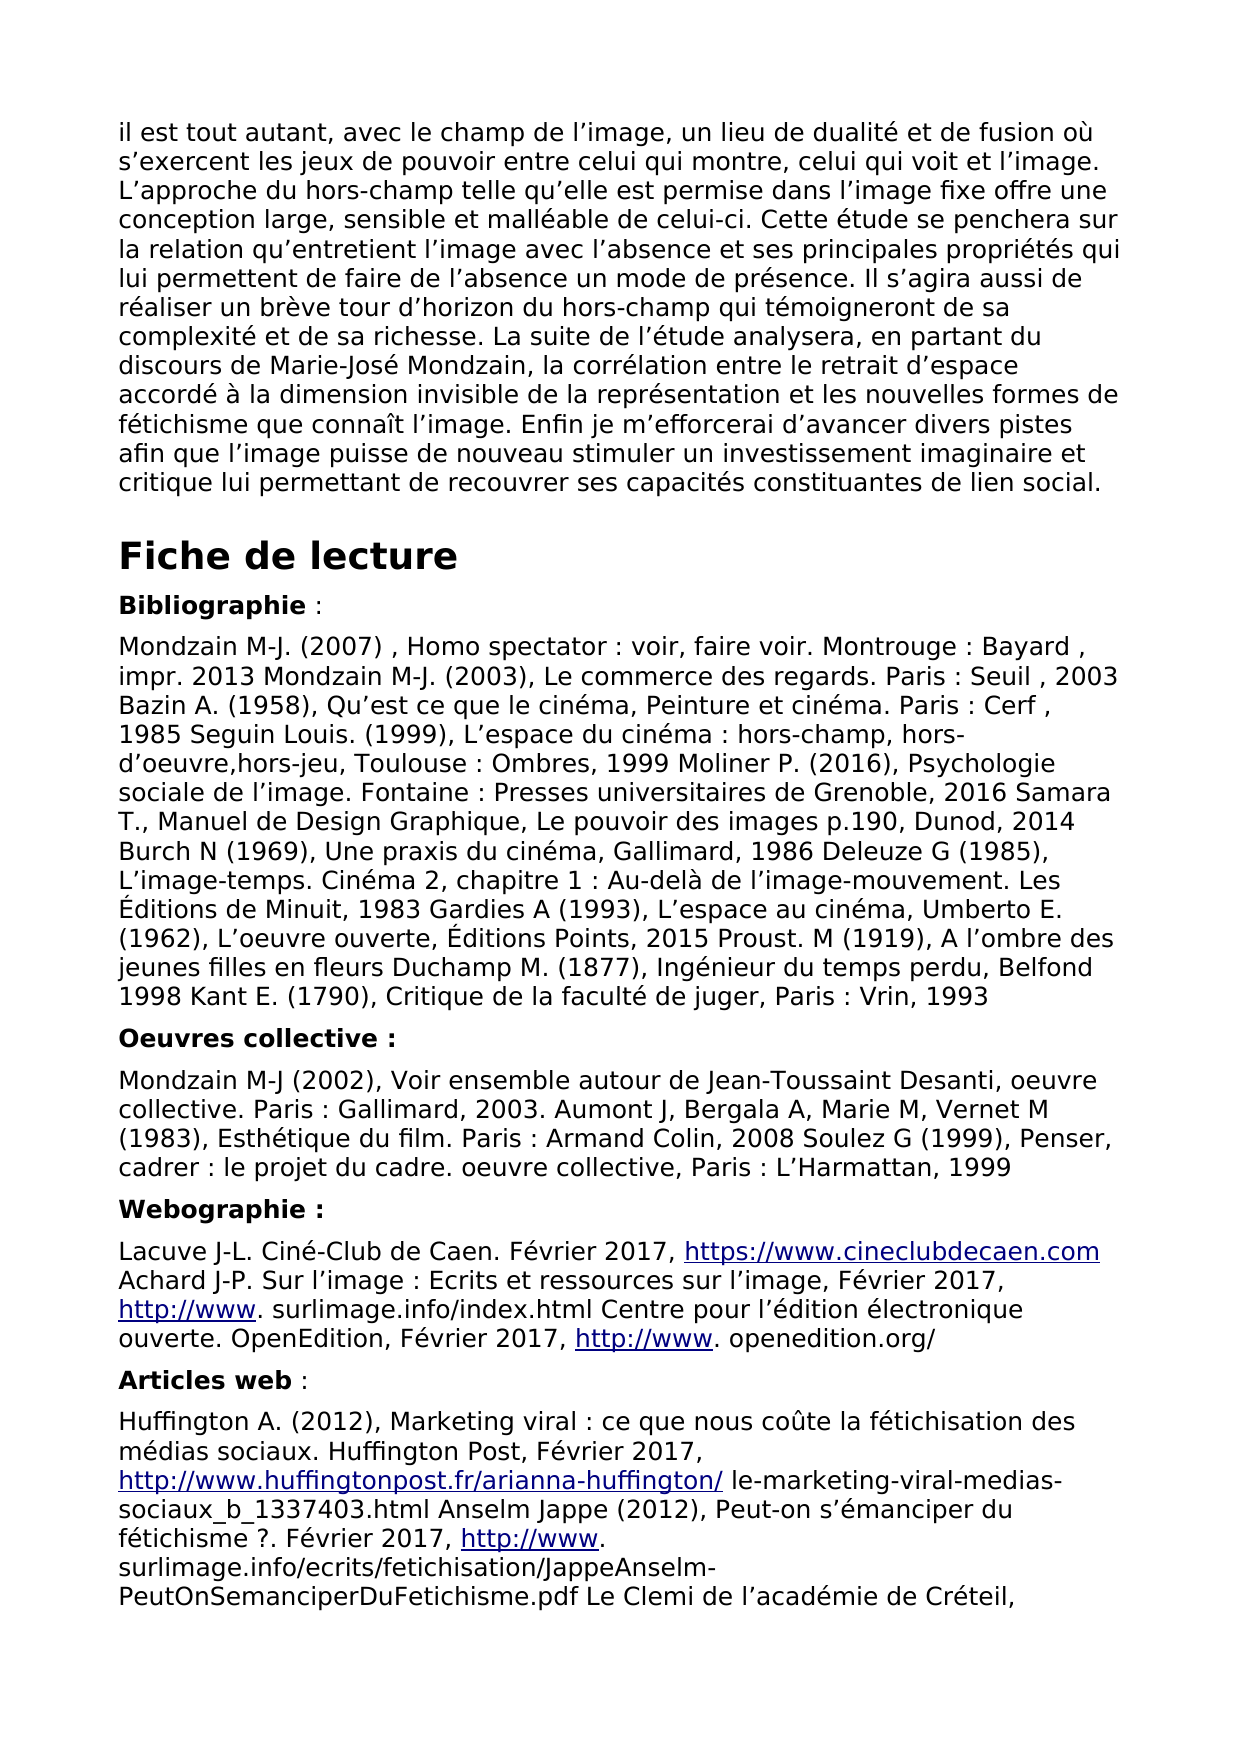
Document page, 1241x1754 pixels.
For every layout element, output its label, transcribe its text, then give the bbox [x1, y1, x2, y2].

text Articles web : [118, 1366, 1122, 1395]
subtitle Fiche de lecture [118, 535, 1122, 578]
text Webographie : [118, 1195, 1122, 1224]
text Mondzain M-J (2002), Voir ensemble autour de Jean-Toussaint Desanti, oeuvre collective. Paris : Gallimard, 2003. Aumont J, Bergala A, Marie M, Vernet M (1983), Esthétique du film. Paris : Armand Colin, 2008 Soulez G (1999), Penser, cadrer : le projet du cadre. oeuvre collective, Paris : L’Harmattan, 1999 [118, 1066, 1122, 1183]
text Lacuve J-L. Ciné-Club de Caen. Février 2017, https://www.cineclubdecaen.com Achard J-P. Sur l’image : Ecrits et ressources sur l’image, Février 2017, http://www. surlimage.info/index.html Centre pour l’édition électronique ouverte. OpenEdition, Février 2017, http://www. openedition.org/ [118, 1237, 1122, 1353]
text Bibliographie : [118, 591, 1122, 620]
text il est tout autant, avec le champ de l’image, un lieu de dualité et de fusion où s’exercent les jeux de pouvoir entre celui qui montre, celui qui voit et l’image. L’approche du hors-champ telle qu’elle est permise dans l’image fixe offre une conception large, sensible et malléable de celui-ci. Cette étude se penchera sur la relation qu’entretient l’image avec l’absence et ses principales propriétés qui lui permettent de faire de l’absence un mode de présence. Il s’agira aussi de réaliser un brève tour d’horizon du hors-champ qui témoigneront de sa complexité et de sa richesse. La suite de l’étude analysera, en partant du discours de Marie-José Mondzain, la corrélation entre le retrait d’espace accordé à la dimension invisible de la représentation et les nouvelles formes de fétichisme que connaît l’image. Enfin je m’efforcerai d’avancer divers pistes afin que l’image puisse de nouveau stimuler un investissement imaginaire et critique lui permettant de recouvrer ses capacités constituantes de lien social. [118, 118, 1122, 497]
text Mondzain M-J. (2007) , Homo spectator : voir, faire voir. Montrouge : Bayard , impr. 2013 Mondzain M-J. (2003), Le commerce des regards. Paris : Seuil , 2003 Bazin A. (1958), Qu’est ce que le cinéma, Peinture et cinéma. Paris : Cerf , 1985 Seguin Louis. (1999), L’espace du cinéma : hors-champ, hors-d’oeuvre,hors-jeu, Toulouse : Ombres, 1999 Moliner P. (2016), Psychologie sociale de l’image. Fontaine : Presses universitaires de Grenoble, 2016 Samara T., Manuel de Design Graphique, Le pouvoir des images p.190, Dunod, 2014 Burch N (1969), Une praxis du cinéma, Gallimard, 1986 Deleuze G (1985), L’image-temps. Cinéma 2, chapitre 1 : Au-delà de l’image-mouvement. Les Éditions de Minuit, 1983 Gardies A (1993), L’espace au cinéma, Umberto E. (1962), L’oeuvre ouverte, Éditions Points, 2015 Proust. M (1919), A l’ombre des jeunes filles en fleurs Duchamp M. (1877), Ingénieur du temps perdu, Belfond 1998 Kant E. (1790), Critique de la faculté de juger, Paris : Vrin, 1993 [118, 633, 1122, 1012]
text Oeuvres collective : [118, 1024, 1122, 1053]
text Huffington A. (2012), Marketing viral : ce que nous coûte la fétichisation des médias sociaux. Huffington Post, Février 2017, http://www.huffingtonpost.fr/arianna-huffington/ le-marketing-viral-medias-sociaux_b_1337403.html Anselm Jappe (2012), Peut-on s’émanciper du fétichisme ?. Février 2017, http://www. surlimage.info/ecrits/fetichisation/JappeAnselm-PeutOnSemanciperDuFetichisme.pdf Le Clemi de l’académie de Créteil, [118, 1408, 1122, 1612]
